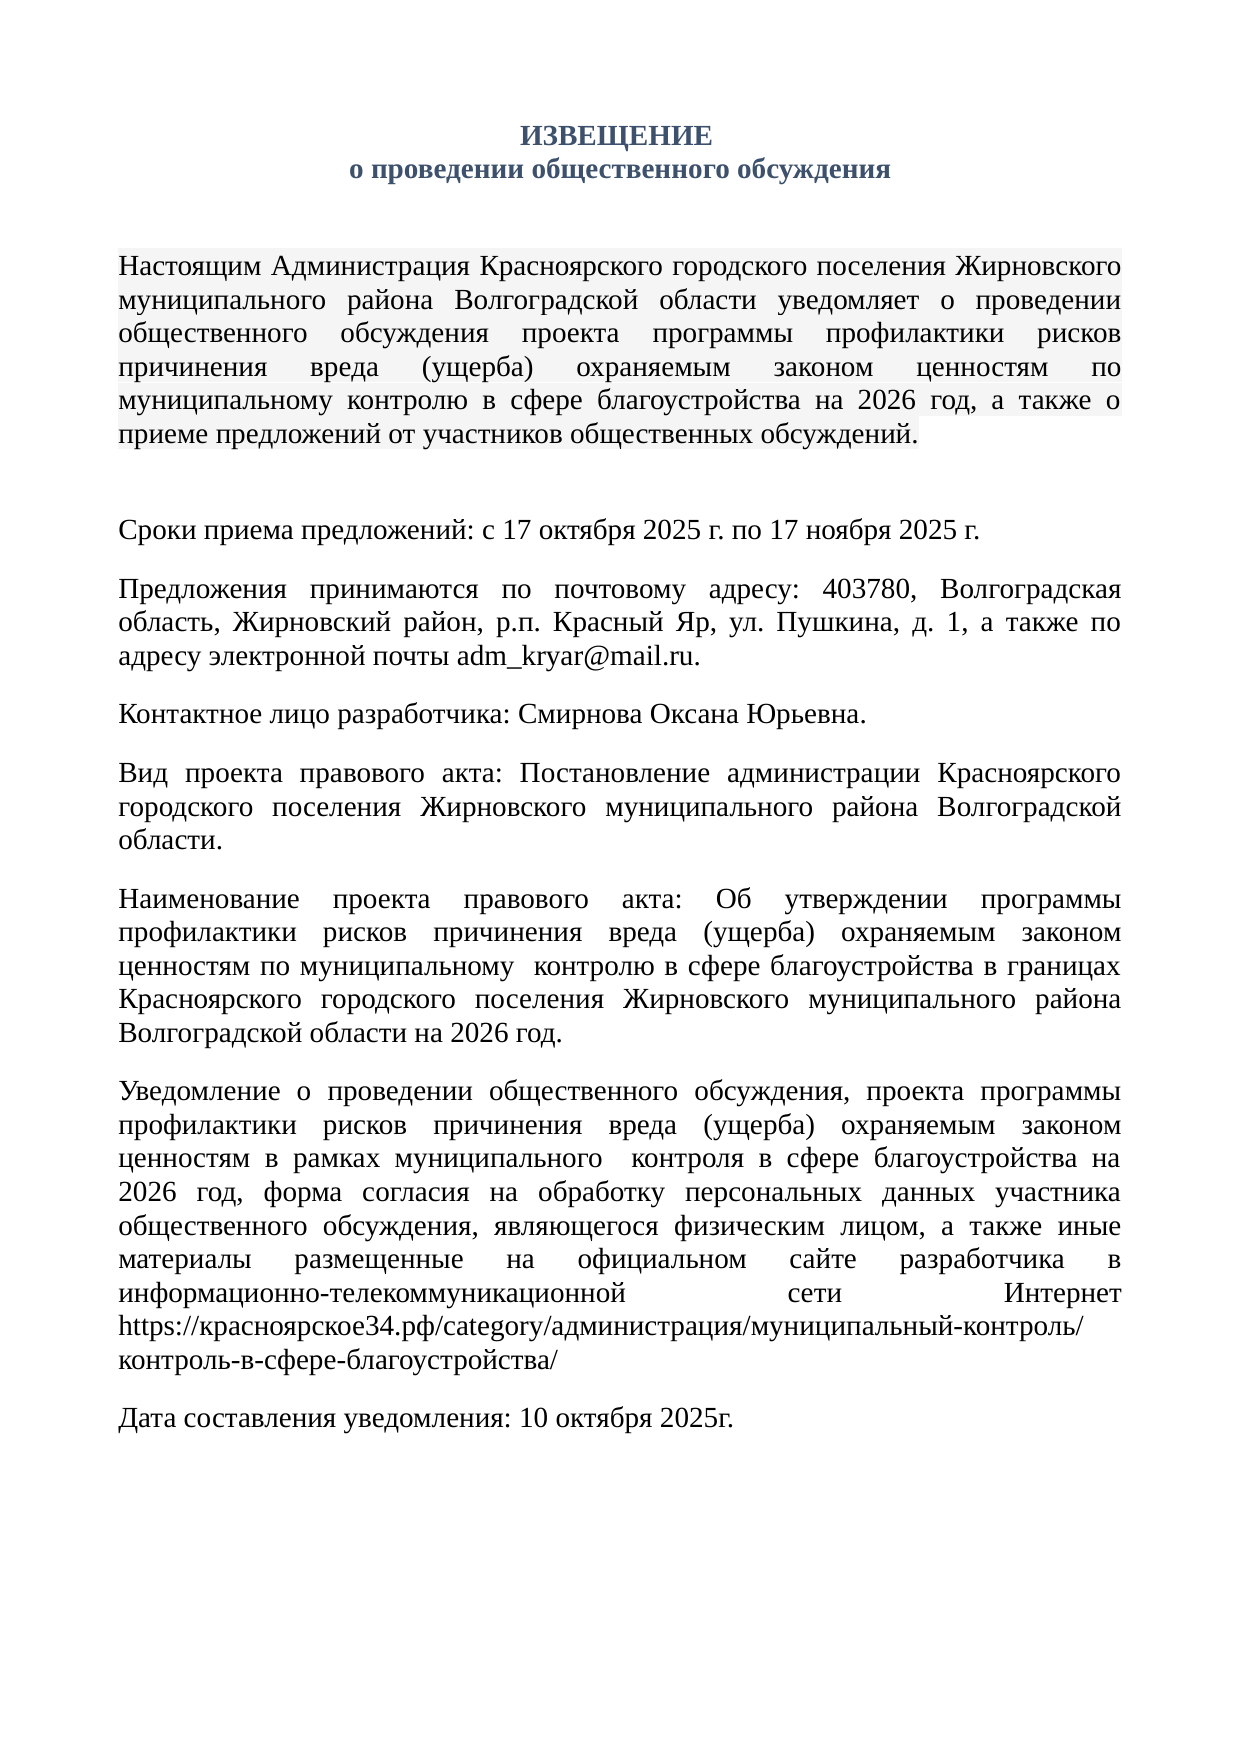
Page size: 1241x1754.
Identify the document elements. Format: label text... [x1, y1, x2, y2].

text Настоящим Администрация Красноярского городского поселения Жирновского муниципального района Волгоградской области уведомляет о проведении общественного обсуждения проекта программы профилактики рисков причинения вреда (ущерба) охраняемым законом ценностям по муниципальному контролю в сфере благоустройства на 2026 год, а также о приеме предложений от участников общественных обсуждений. [118, 248, 1122, 449]
text Вид проекта правового акта: Постановление администрации Красноярского городского поселения Жирновского муниципального района Волгоградской области. [118, 755, 1122, 856]
text Наименование проекта правового акта: Об утверждении программы профилактики рисков причинения вреда (ущерба) охраняемым законом ценностям по муниципальному контролю в сфере благоустройства в границах Красноярского городского поселения Жирновского муниципального района Волгоградской области на 2026 год. [118, 881, 1122, 1048]
text Дата составления уведомления: 10 октября 2025г. [118, 1400, 1122, 1434]
subtitle о проведении общественного обсуждения [118, 152, 1122, 185]
text Предложения принимаются по почтовому адресу: 403780, Волгоградская область, Жирновский район, р.п. Красный Яр, ул. Пушкина, д. 1, а также по адресу электронной почты adm_kryar@mail.ru. [118, 571, 1122, 672]
text Уведомление о проведении общественного обсуждения, проекта программы профилактики рисков причинения вреда (ущерба) охраняемым законом ценностям в рамках муниципального контроля в сфере благоустройства на 2026 год, форма согласия на обработку персональных данных участника общественного обсуждения, являющегося физическим лицом, а также иные материалы размещенные на официальном сайте разработчика в информационно-телекоммуникационной сети Интернет https://красноярское34.рф/category/администрация/муниципальный-контроль/контроль-в-сфере-благоустройства/ [118, 1073, 1122, 1375]
subtitle ИЗВЕЩЕНИЕ [118, 118, 1122, 152]
text Сроки приема предложений: с 17 октября 2025 г. по 17 ноября 2025 г. [118, 512, 1122, 546]
text Контактное лицо разработчика: Смирнова Оксана Юрьевна. [118, 697, 1122, 730]
